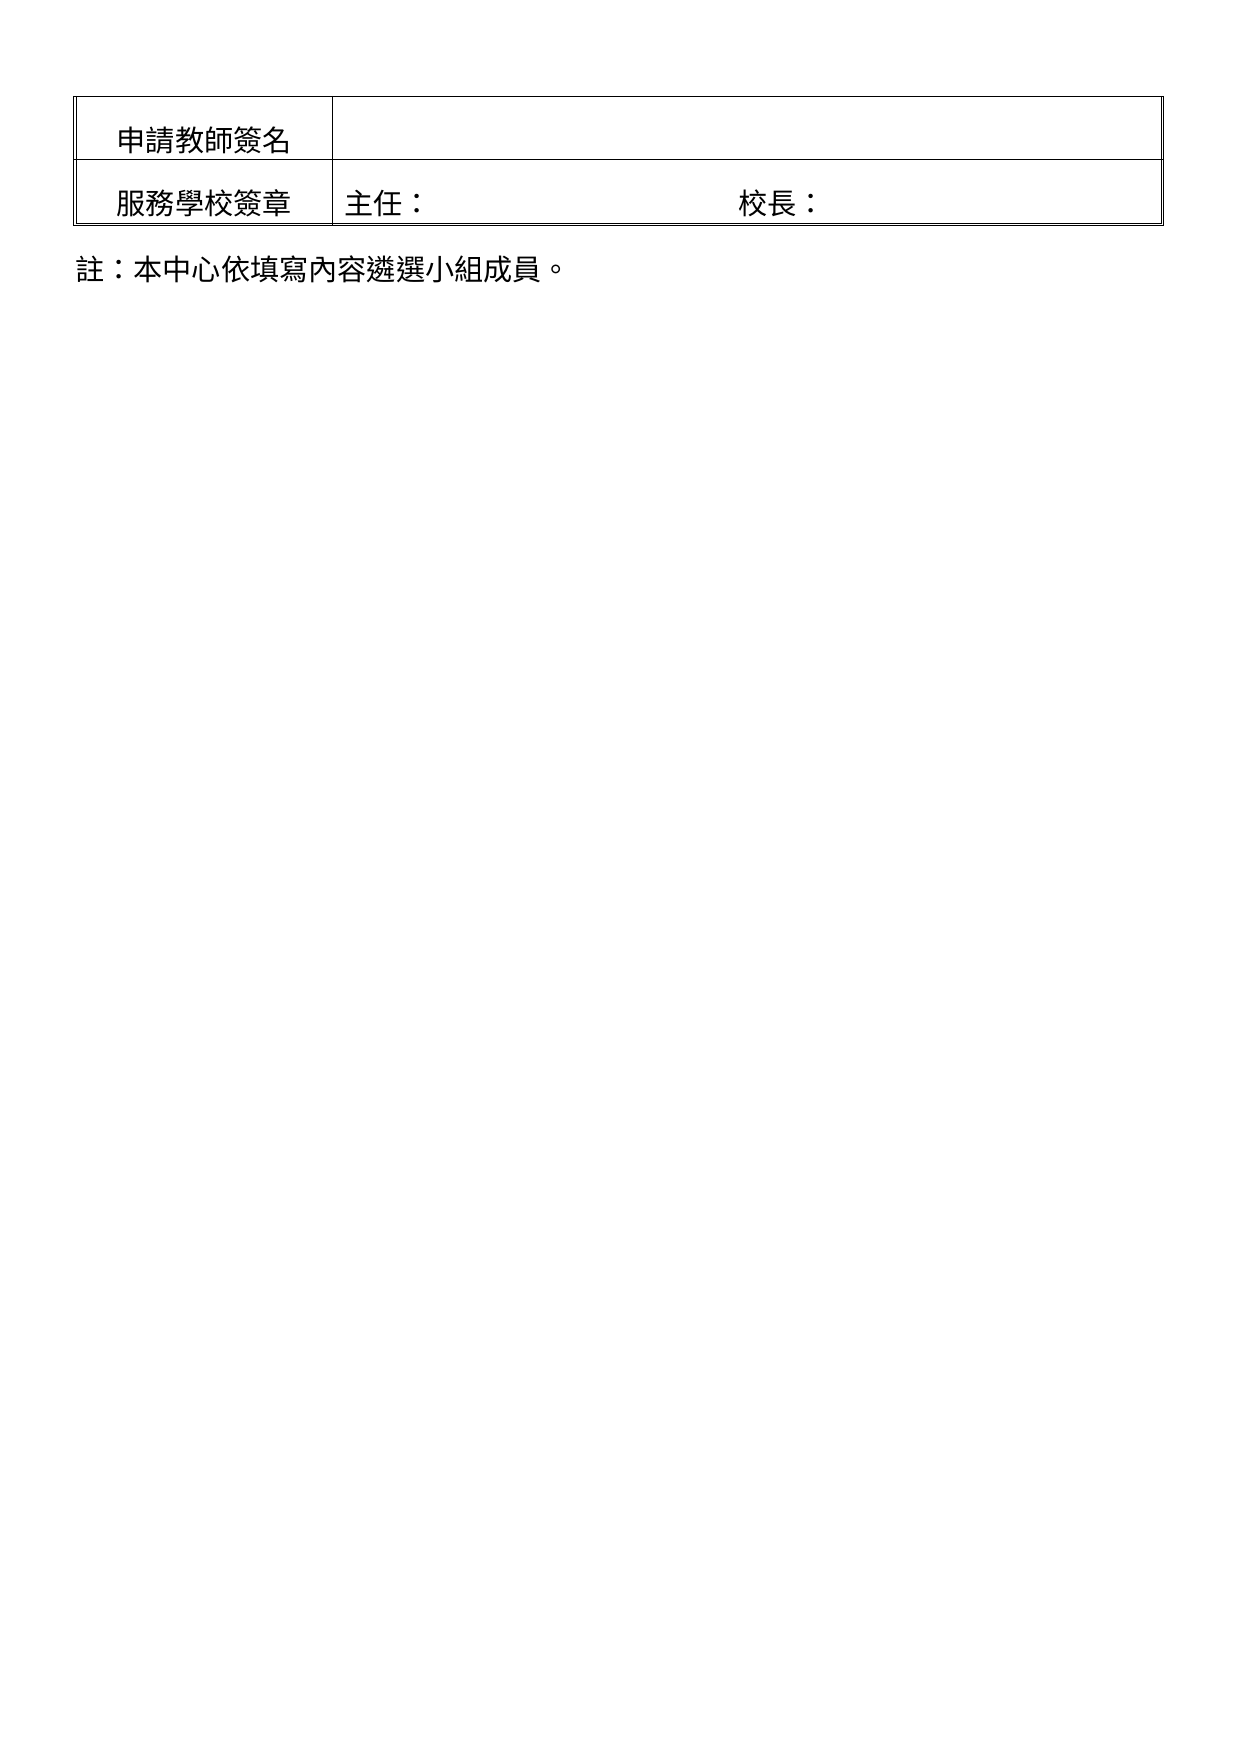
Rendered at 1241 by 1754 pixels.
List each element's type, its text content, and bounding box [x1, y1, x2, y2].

table_cell 申請教師簽名 [77, 97, 332, 159]
table_cell 主任： 校長： [333, 160, 1161, 223]
table_cell 服務學校簽章 [77, 160, 332, 223]
text 註：本中心依填寫內容遴選小組成員。 [75, 226, 1165, 288]
table_cell [333, 97, 1161, 159]
